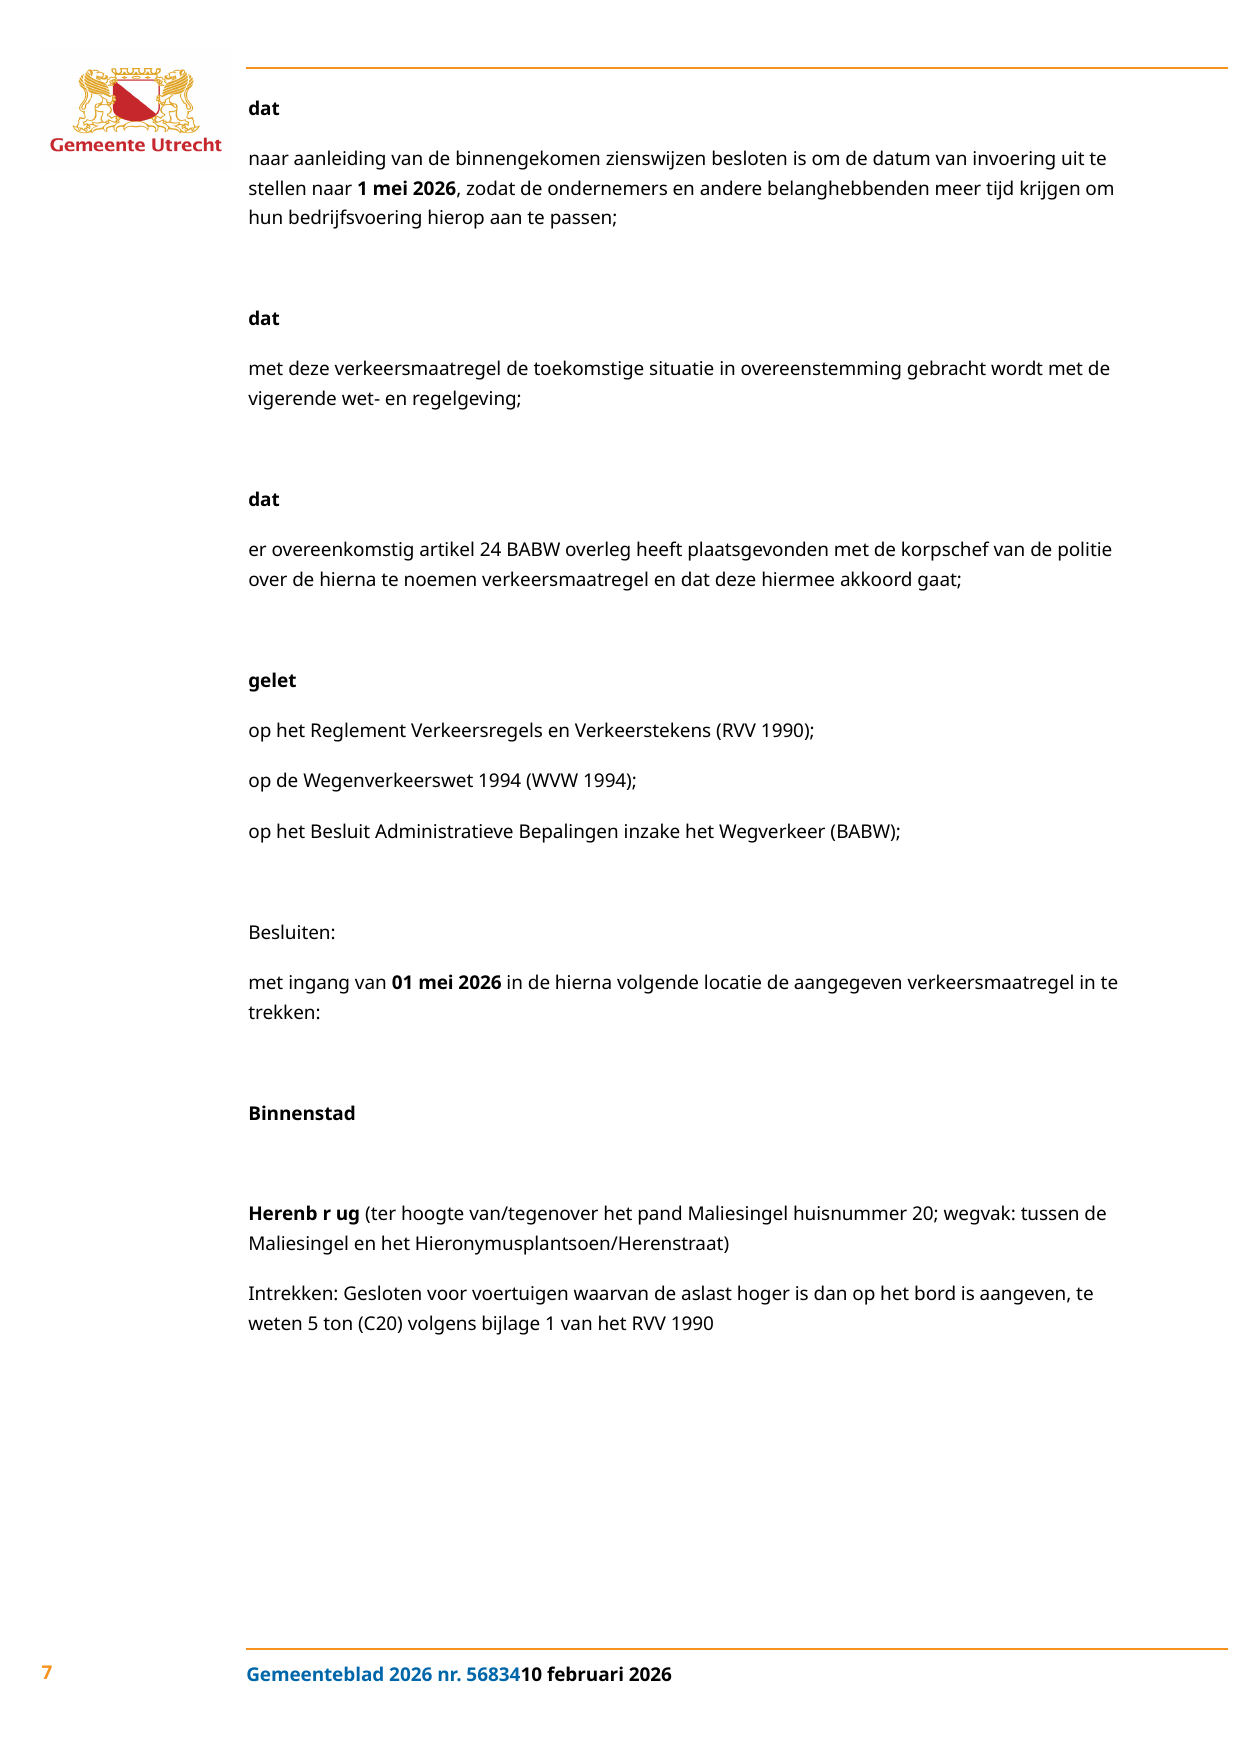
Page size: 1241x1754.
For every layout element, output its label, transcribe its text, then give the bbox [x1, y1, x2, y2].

text dat [248, 305, 1152, 331]
text gelet [248, 667, 1152, 693]
text Intrekken: Gesloten voor voertuigen waarvan de aslast hoger is dan op het bord is aangeven, te weten 5 ton (C20) volgens bijlage 1 van het RVV 1990 [248, 1281, 1152, 1336]
text op het Besluit Administratieve Bepalingen inzake het Wegverkeer (BABW); [248, 818, 1152, 844]
text Besluiten: [248, 919, 1152, 945]
text dat [248, 95, 1152, 121]
text Herenb r ug (ter hoogte van/tegenover het pand Maliesingel huisnummer 20; wegvak: tussen de Maliesingel en het Hieronymusplantsoen/Herenstraat) [248, 1201, 1152, 1256]
text er overeenkomstig artikel 24 BABW overleg heeft plaatsgevonden met de korpschef van de politie over de hierna te noemen verkeersmaatregel en dat deze hiermee akkoord gaat; [248, 536, 1152, 592]
text op de Wegenverkeerswet 1994 (WVW 1994); [248, 768, 1152, 793]
text met deze verkeersmaatregel de toekomstige situatie in overeenstemming gebracht wordt met de vigerende wet- en regelgeving; [248, 356, 1152, 411]
text met ingang van 01 mei 2026 in de hierna volgende locatie de aangegeven verkeersmaatregel in te trekken: [248, 969, 1152, 1025]
text dat [248, 486, 1152, 512]
picture [41, 47, 231, 172]
text naar aanleiding van de binnengekomen zienswijzen besloten is om de datum van invoering uit te stellen naar 1 mei 2026, zodat de ondernemers en andere belanghebbenden meer tijd krijgen om hun bedrijfsvoering hierop aan te passen; [248, 145, 1152, 230]
text op het Reglement Verkeersregels en Verkeerstekens (RVV 1990); [248, 717, 1152, 743]
text Binnenstad [248, 1100, 1152, 1126]
